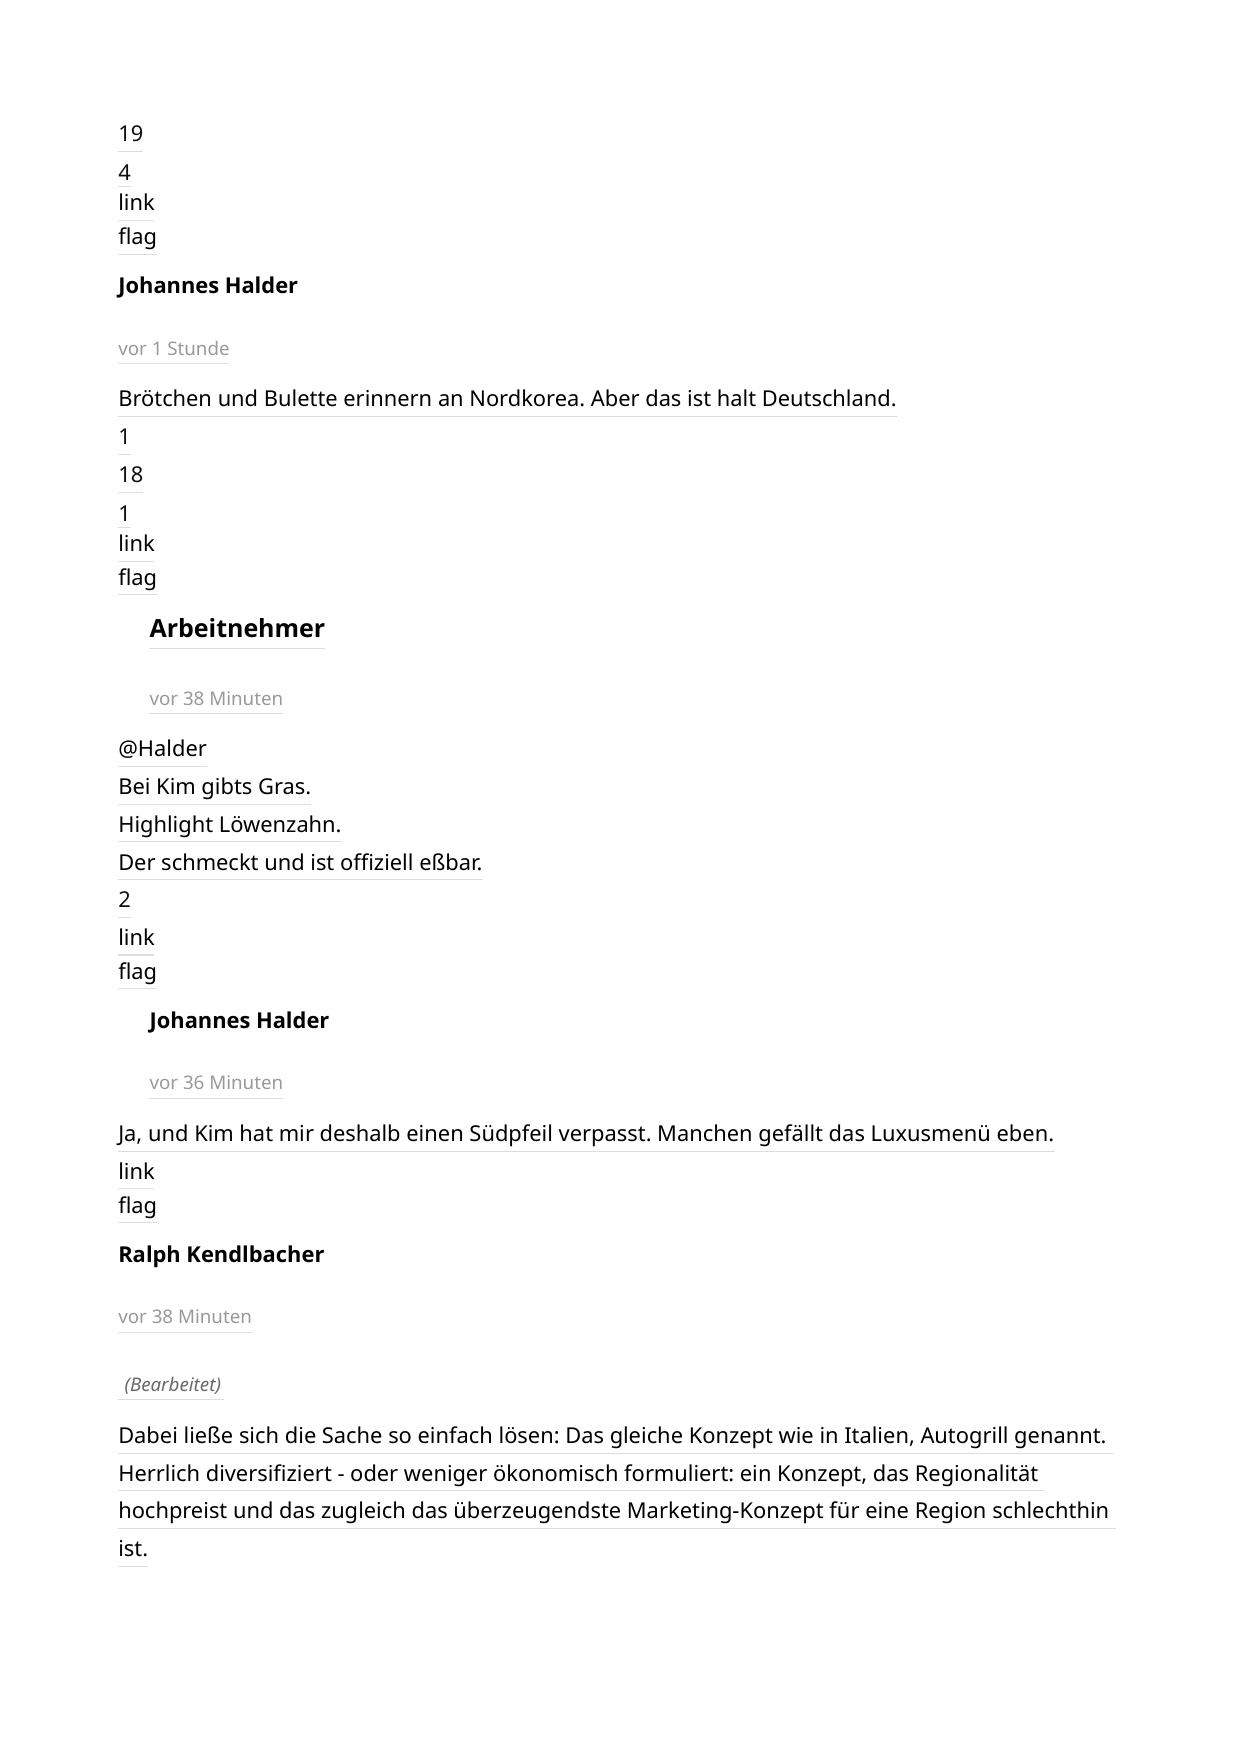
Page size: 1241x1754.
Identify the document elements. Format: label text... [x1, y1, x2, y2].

text Ralph Kendlbacher [118, 1239, 1122, 1269]
text link [118, 528, 1122, 562]
text 18 [118, 459, 1122, 493]
text vor 38 Minuten [149, 685, 1117, 714]
text 1 [118, 497, 1122, 528]
text Johannes Halder [118, 270, 1122, 300]
text Arbeitnehmer [149, 611, 1122, 649]
text flag [118, 1189, 1122, 1223]
text link [118, 1156, 1122, 1189]
text flag [118, 956, 1122, 989]
text 19 [118, 118, 1122, 152]
text link [118, 922, 1122, 956]
text Ja, und Kim hat mir deshalb einen Südpfeil verpasst. Manchen gefällt das Luxusmenü eben. [118, 1118, 1122, 1152]
text vor 36 Minuten [149, 1069, 1117, 1099]
text Brötchen und Bulette erinnern an Nordkorea. Aber das ist halt Deutschland. [118, 383, 1122, 417]
text 2 [118, 884, 1122, 918]
text @Halder Bei Kim gibts Gras. Highlight Löwenzahn. Der schmeckt und ist offiziell eßbar. [118, 733, 1122, 880]
text vor 1 Stunde [118, 335, 1117, 364]
text link [118, 187, 1122, 221]
text Dabei ließe sich die Sache so einfach lösen: Das gleiche Konzept wie in Italien, Autogrill genannt. Herrlich diversifiziert - oder weniger ökonomisch formuliert: ein Konzept, das Regionalität hochpreist und das zugleich das überzeugendste Marketing-Konzept für eine Region schlechthin ist. [118, 1420, 1122, 1604]
text (Bearbeitet) [118, 1368, 1122, 1400]
text flag [118, 221, 1122, 255]
text Johannes Halder [149, 1005, 1122, 1035]
text 1 [118, 421, 1122, 455]
text flag [118, 562, 1122, 595]
text vor 38 Minuten [118, 1303, 1117, 1333]
text 4 [118, 156, 1122, 187]
